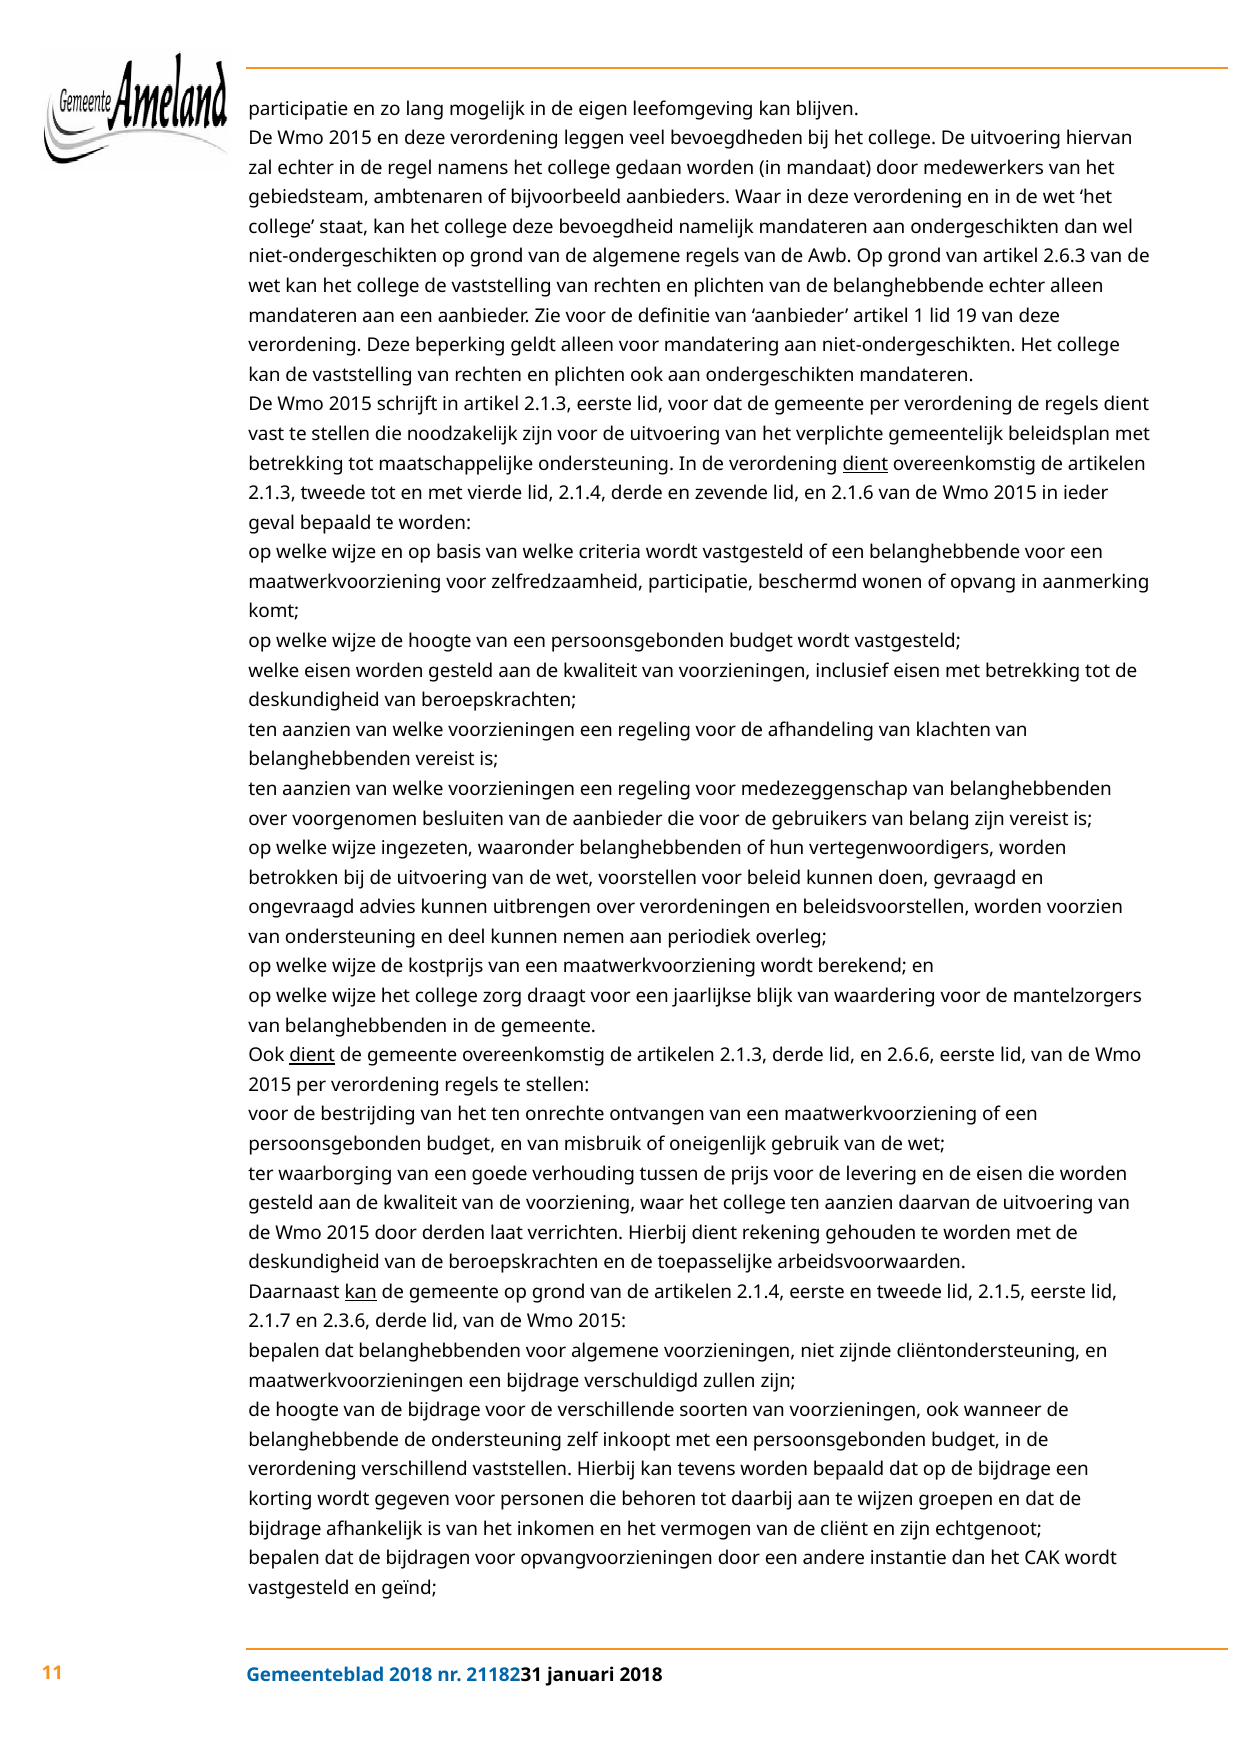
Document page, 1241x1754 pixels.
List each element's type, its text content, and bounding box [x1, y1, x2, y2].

text op welke wijze de hoogte van een persoonsgebonden budget wordt vastgesteld; [248, 627, 1152, 653]
text welke eisen worden gesteld aan de kwaliteit van voorzieningen, inclusief eisen met betrekking tot de deskundigheid van beroepskrachten; [248, 657, 1152, 712]
picture [41, 47, 231, 172]
text ten aanzien van welke voorzieningen een regeling voor de afhandeling van klachten van belanghebbenden vereist is; [248, 716, 1152, 771]
text Ook dient de gemeente overeenkomstig de artikelen 2.1.3, derde lid, en 2.6.6, eerste lid, van de Wmo 2015 per verordening regels te stellen: [248, 1041, 1152, 1097]
text bepalen dat belanghebbenden voor algemene voorzieningen, niet zijnde cliëntondersteuning, en maatwerkvoorzieningen een bijdrage verschuldigd zullen zijn; [248, 1337, 1152, 1393]
text de hoogte van de bijdrage voor de verschillende soorten van voorzieningen, ook wanneer de belanghebbende de ondersteuning zelf inkoopt met een persoonsgebonden budget, in de verordening verschillend vaststellen. Hierbij kan tevens worden bepaald dat op de bijdrage een korting wordt gegeven voor personen die behoren tot daarbij aan te wijzen groepen en dat de bijdrage afhankelijk is van het inkomen en het vermogen van de cliënt en zijn echtgenoot; [248, 1396, 1152, 1541]
text Daarnaast kan de gemeente op grond van de artikelen 2.1.4, eerste en tweede lid, 2.1.5, eerste lid, 2.1.7 en 2.3.6, derde lid, van de Wmo 2015: [248, 1278, 1152, 1333]
text participatie en zo lang mogelijk in de eigen leefomgeving kan blijven. [248, 95, 1152, 121]
text op welke wijze ingezeten, waaronder belanghebbenden of hun vertegenwoordigers, worden betrokken bij de uitvoering van de wet, voorstellen voor beleid kunnen doen, gevraagd en ongevraagd advies kunnen uitbrengen over verordeningen en beleidsvoorstellen, worden voorzien van ondersteuning en deel kunnen nemen aan periodiek overleg; [248, 834, 1152, 949]
text op welke wijze het college zorg draagt voor een jaarlijkse blijk van waardering voor de mantelzorgers van belanghebbenden in de gemeente. [248, 982, 1152, 1038]
text bepalen dat de bijdragen voor opvangvoorzieningen door een andere instantie dan het CAK wordt vastgesteld en geïnd; [248, 1544, 1152, 1600]
text De Wmo 2015 en deze verordening leggen veel bevoegdheden bij het college. De uitvoering hiervan zal echter in de regel namens het college gedaan worden (in mandaat) door medewerkers van het gebiedsteam, ambtenaren of bijvoorbeeld aanbieders. Waar in deze verordening en in de wet ‘het college’ staat, kan het college deze bevoegdheid namelijk mandateren aan ondergeschikten dan wel niet-ondergeschikten op grond van de algemene regels van de Awb. Op grond van artikel 2.6.3 van de wet kan het college de vaststelling van rechten en plichten van de belanghebbende echter alleen mandateren aan een aanbieder. Zie voor de definitie van ‘aanbieder’ artikel 1 lid 19 van deze verordening. Deze beperking geldt alleen voor mandatering aan niet-ondergeschikten. Het college kan de vaststelling van rechten en plichten ook aan ondergeschikten mandateren. [248, 124, 1152, 387]
text voor de bestrijding van het ten onrechte ontvangen van een maatwerkvoorziening of een persoonsgebonden budget, en van misbruik of oneigenlijk gebruik van de wet; [248, 1101, 1152, 1156]
text op welke wijze en op basis van welke criteria wordt vastgesteld of een belanghebbende voor een maatwerkvoorziening voor zelfredzaamheid, participatie, beschermd wonen of opvang in aanmerking komt; [248, 538, 1152, 623]
text ten aanzien van welke voorzieningen een regeling voor medezeggenschap van belanghebbenden over voorgenomen besluiten van de aanbieder die voor de gebruikers van belang zijn vereist is; [248, 775, 1152, 831]
text De Wmo 2015 schrijft in artikel 2.1.3, eerste lid, voor dat de gemeente per verordening de regels dient vast te stellen die noodzakelijk zijn voor de uitvoering van het verplichte gemeentelijk beleidsplan met betrekking tot maatschappelijke ondersteuning. In de verordening dient overeenkomstig de artikelen 2.1.3, tweede tot en met vierde lid, 2.1.4, derde en zevende lid, en 2.1.6 van de Wmo 2015 in ieder geval bepaald te worden: [248, 391, 1152, 535]
text op welke wijze de kostprijs van een maatwerkvoorziening wordt berekend; en [248, 953, 1152, 978]
text ter waarborging van een goede verhouding tussen de prijs voor de levering en de eisen die worden gesteld aan de kwaliteit van de voorziening, waar het college ten aanzien daarvan de uitvoering van de Wmo 2015 door derden laat verrichten. Hierbij dient rekening gehouden te worden met de deskundigheid van de beroepskrachten en de toepasselijke arbeidsvoorwaarden. [248, 1160, 1152, 1274]
